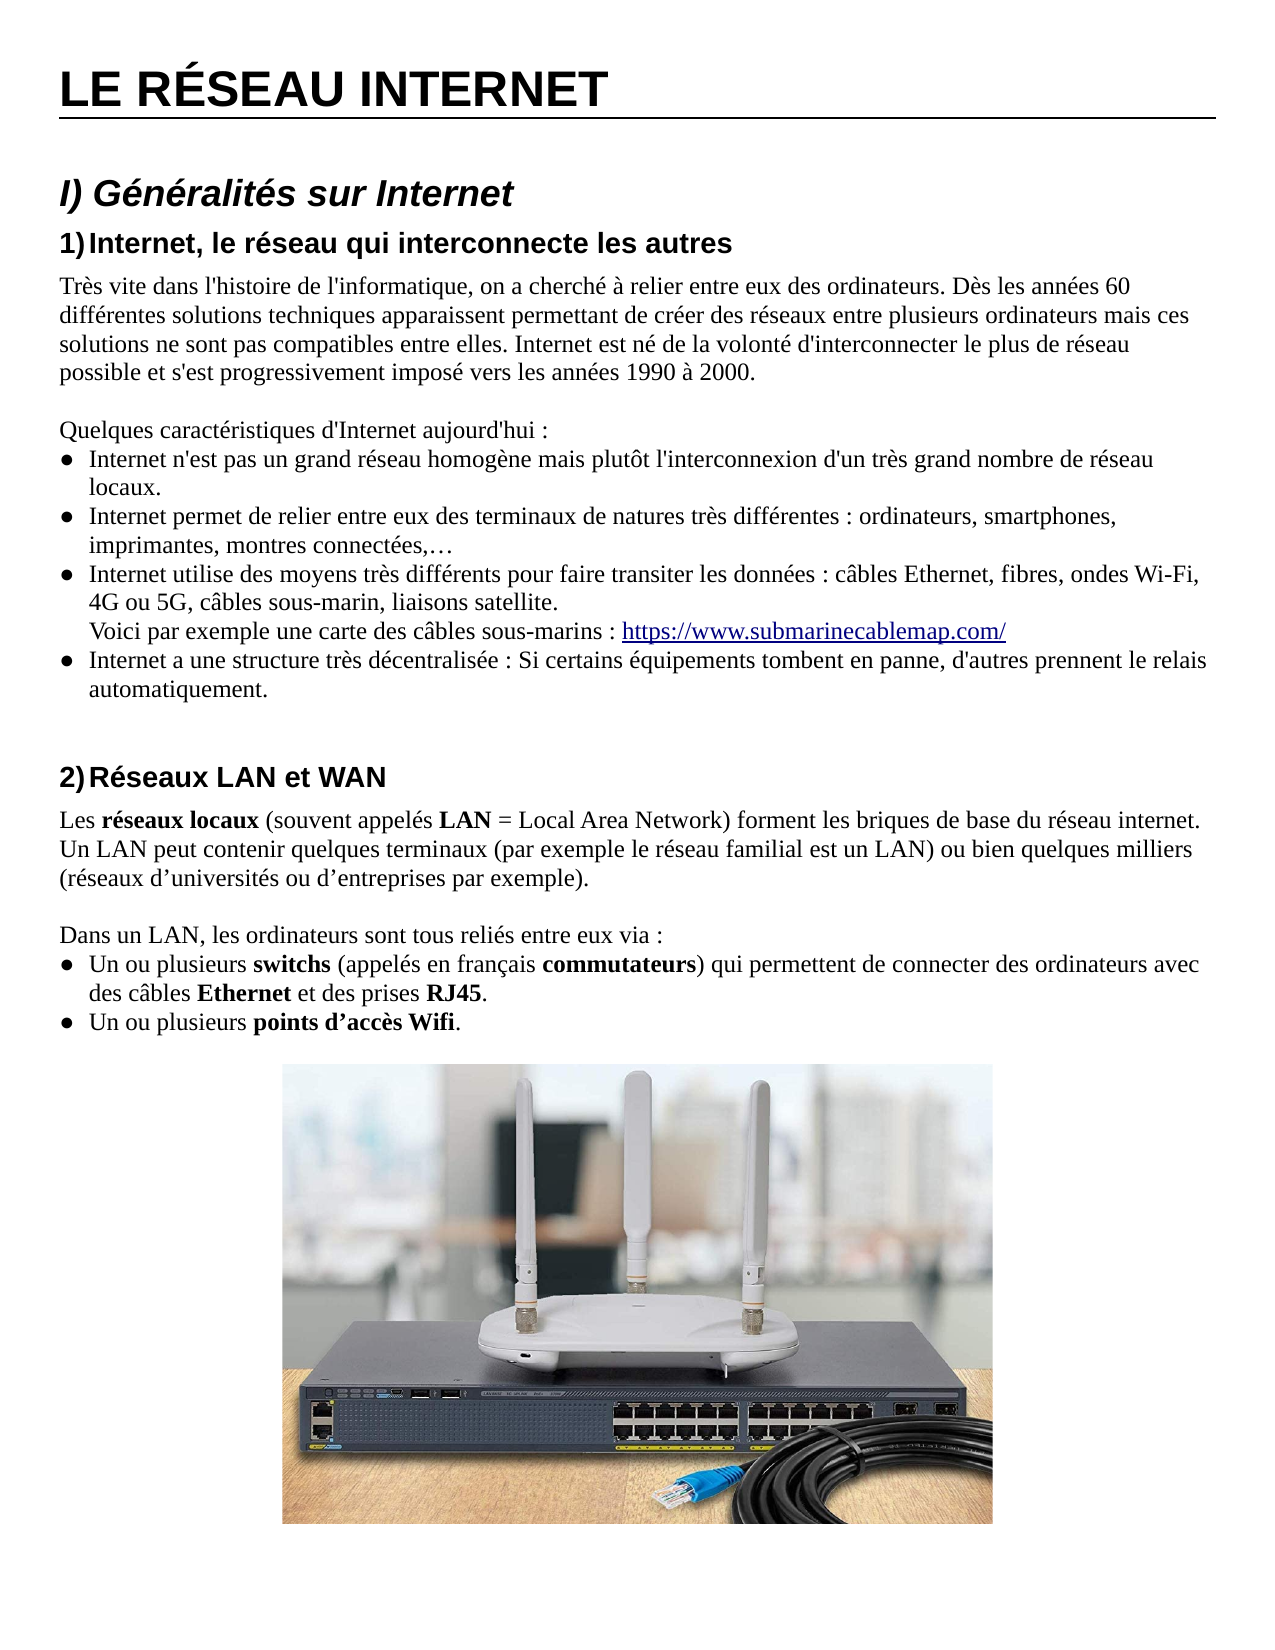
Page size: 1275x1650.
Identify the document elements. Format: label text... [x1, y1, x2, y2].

text Très vite dans l'histoire de l'informatique, on a cherché à relier entre eux des ordinateurs. Dès les années 60 différentes solutions techniques apparaissent permettant de créer des réseaux entre plusieurs ordinateurs mais ces solutions ne sont pas compatibles entre elles. Internet est né de la volonté d'interconnecter le plus de réseau possible et s'est progressivement imposé vers les années 1990 à 2000. [59, 271, 1216, 386]
list Un ou plusieurs switchs (appelés en français commutateurs) qui permettent de connecter des ordinateurs avec des câbles Ethernet et des prises RJ45. [59, 949, 1216, 1007]
list Généralités sur Internet [59, 171, 1216, 214]
text Quelques caractéristiques d'Internet aujourd'hui : [59, 415, 1216, 444]
text Les réseaux locaux (souvent appelés LAN = Local Area Network) forment les briques de base du réseau internet. [59, 805, 1216, 834]
text Dans un LAN, les ordinateurs sont tous reliés entre eux via : [59, 920, 1216, 949]
list Réseaux LAN et WAN [59, 760, 1216, 793]
list Internet utilise des moyens très différents pour faire transiter les données : câbles Ethernet, fibres, ondes Wi-Fi, 4G ou 5G, câbles sous-marin, liaisons satellite. Voici par exemple une carte des câbles sous-marins : https://www.submarinecablemap.com/ [59, 559, 1216, 645]
text Un LAN peut contenir quelques terminaux (par exemple le réseau familial est un LAN) ou bien quelques milliers (réseaux d’universités ou d’entreprises par exemple). [59, 834, 1216, 892]
list Internet n'est pas un grand réseau homogène mais plutôt l'interconnexion d'un très grand nombre de réseau locaux. [59, 444, 1216, 501]
list Internet a une structure très décentralisée : Si certains équipements tombent en panne, d'autres prennent le relais automatiquement. [59, 645, 1216, 702]
list Internet permet de relier entre eux des terminaux de natures très différentes : ordinateurs, smartphones, imprimantes, montres connectées,… [59, 501, 1216, 559]
list Internet, le réseau qui interconnecte les autres [59, 226, 1216, 259]
picture [282, 1064, 993, 1524]
text le réseau Internet [59, 59, 1216, 117]
list Un ou plusieurs points d’accès Wifi. [59, 1007, 1216, 1035]
